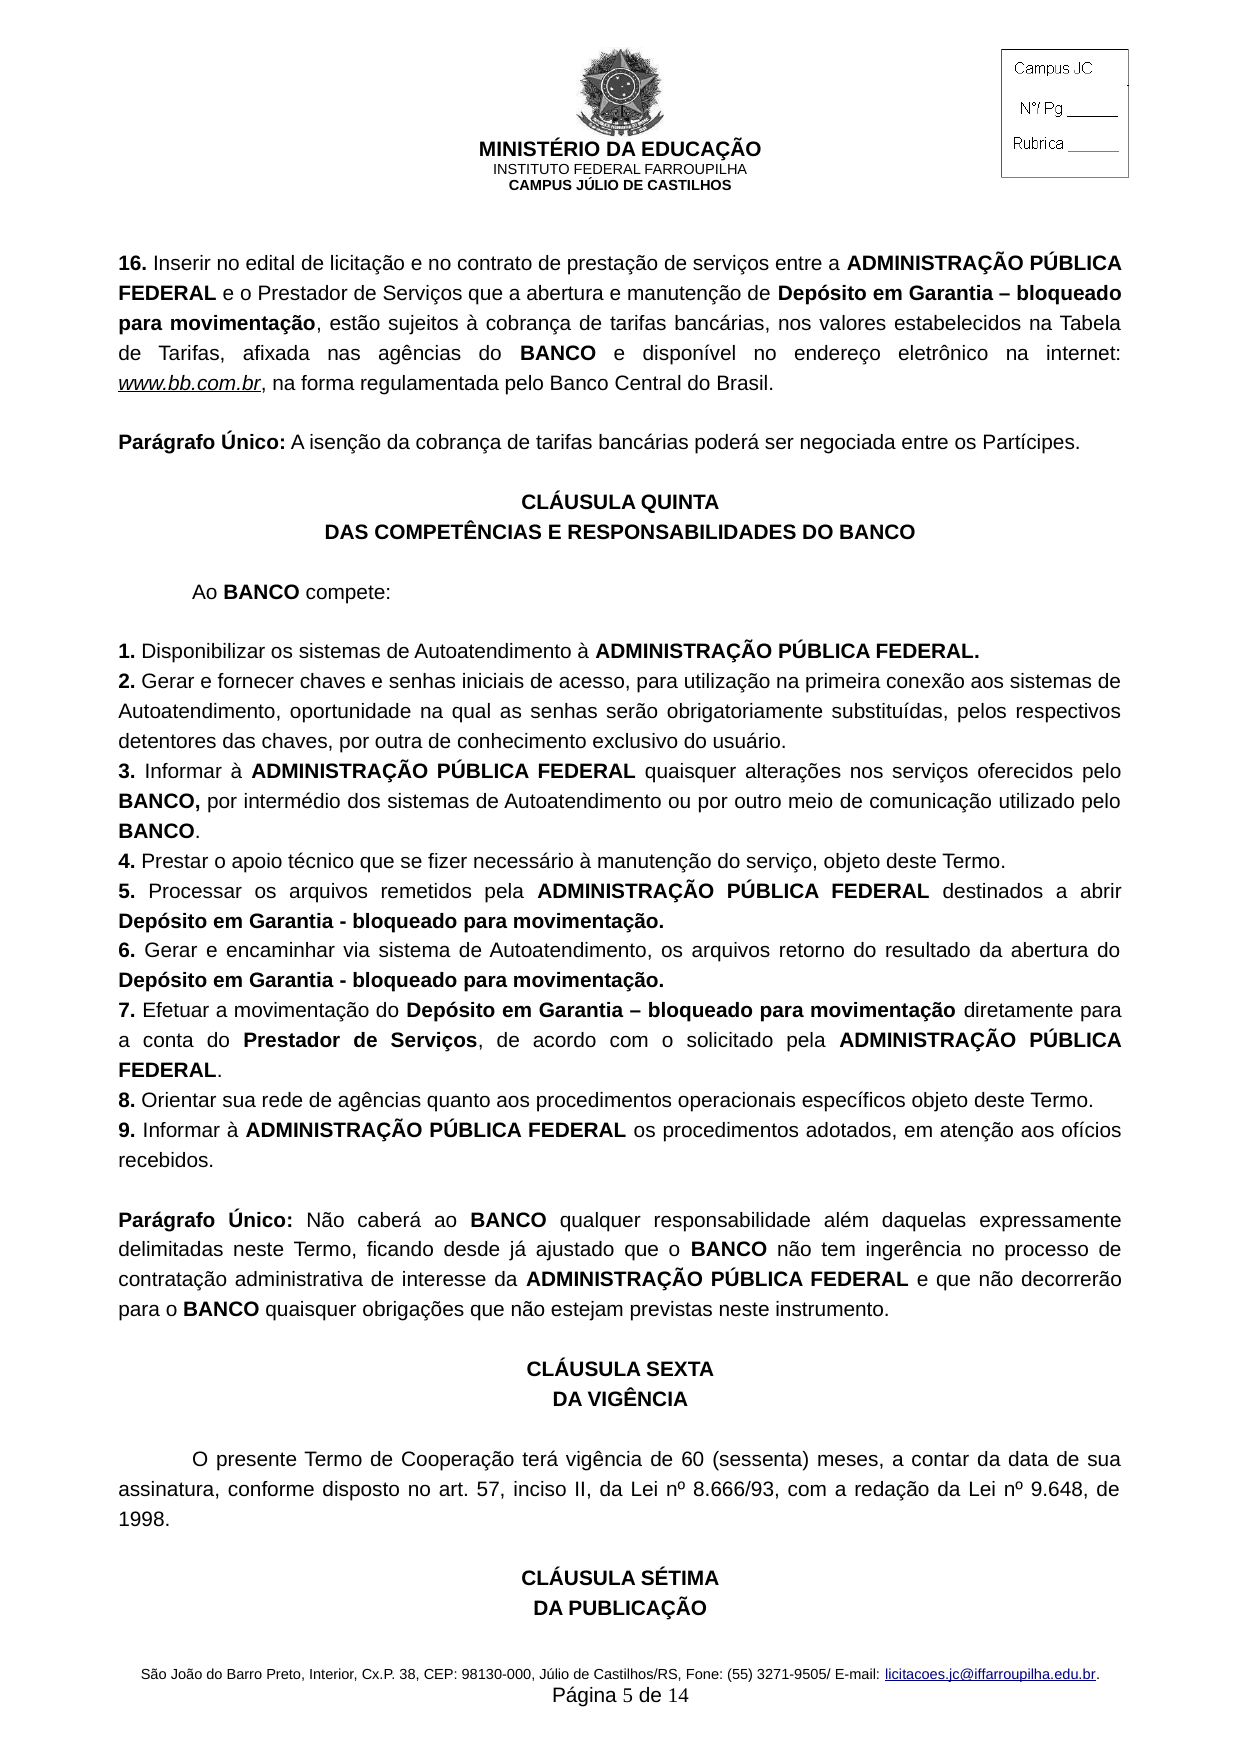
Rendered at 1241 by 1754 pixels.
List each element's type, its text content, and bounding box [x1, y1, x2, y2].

text Parágrafo Único: Não caberá ao BANCO qualquer responsabilidade além daquelas expressamente delimitadas neste Termo, ficando desde já ajustado que o BANCO não tem ingerência no processo de contratação administrativa de interesse da ADMINISTRAÇÃO PÚBLICA FEDERAL e que não decorrerão para o BANCO quaisquer obrigações que não estejam previstas neste instrumento. [118, 1207, 1122, 1321]
text Parágrafo Único: A isenção da cobrança de tarifas bancárias poderá ser negociada entre os Partícipes. [118, 430, 1122, 454]
text 6. Gerar e encaminhar via sistema de Autoatendimento, os arquivos retorno do resultado da abertura do Depósito em Garantia - bloqueado para movimentação. [118, 938, 1122, 992]
text CLÁUSULA QUINTA [118, 490, 1122, 514]
text DA VIGÊNCIA [118, 1387, 1122, 1411]
text DA PUBLICAÇÃO [118, 1596, 1122, 1620]
text 16. Inserir no edital de licitação e no contrato de prestação de serviços entre a ADMINISTRAÇÃO PÚBLICA FEDERAL e o Prestador de Serviços que a abertura e manutenção de Depósito em Garantia – bloqueado para movimentação, estão sujeitos à cobrança de tarifas bancárias, nos valores estabelecidos na Tabela de Tarifas, afixada nas agências do BANCO e disponível no endereço eletrônico na internet: www.bb.com.br, na forma regulamentada pelo Banco Central do Brasil. [118, 251, 1122, 394]
text 7. Efetuar a movimentação do Depósito em Garantia – bloqueado para movimentação diretamente para a conta do Prestador de Serviços, de acordo com o solicitado pela ADMINISTRAÇÃO PÚBLICA FEDERAL. [118, 998, 1122, 1082]
text 3. Informar à ADMINISTRAÇÃO PÚBLICA FEDERAL quaisquer alterações nos serviços oferecidos pelo BANCO, por intermédio dos sistemas de Autoatendimento ou por outro meio de comunicação utilizado pelo BANCO. [118, 759, 1122, 843]
text 2. Gerar e fornecer chaves e senhas iniciais de acesso, para utilização na primeira conexão aos sistemas de Autoatendimento, oportunidade na qual as senhas serão obrigatoriamente substituídas, pelos respectivos detentores das chaves, por outra de conhecimento exclusivo do usuário. [118, 669, 1122, 753]
text CLÁUSULA SÉTIMA [118, 1566, 1122, 1590]
text Ao BANCO compete: [118, 579, 1122, 603]
text DAS COMPETÊNCIAS E RESPONSABILIDADES DO BANCO [118, 520, 1122, 544]
text 4. Prestar o apoio técnico que se fizer necessário à manutenção do serviço, objeto deste Termo. [118, 849, 1122, 873]
text O presente Termo de Cooperação terá vigência de 60 (sessenta) meses, a contar da data de sua assinatura, conforme disposto no art. 57, inciso II, da Lei nº 8.666/93, com a redação da Lei nº 9.648, de 1998. [118, 1447, 1122, 1530]
text 1. Disponibilizar os sistemas de Autoatendimento à ADMINISTRAÇÃO PÚBLICA FEDERAL. [118, 639, 1122, 663]
text 5. Processar os arquivos remetidos pela ADMINISTRAÇÃO PÚBLICA FEDERAL destinados a abrir Depósito em Garantia - bloqueado para movimentação. [118, 878, 1122, 932]
text 9. Informar à ADMINISTRAÇÃO PÚBLICA FEDERAL os procedimentos adotados, em atenção aos ofícios recebidos. [118, 1118, 1122, 1172]
text CLÁUSULA SEXTA [118, 1357, 1122, 1381]
text 8. Orientar sua rede de agências quanto aos procedimentos operacionais específicos objeto deste Termo. [118, 1088, 1122, 1112]
